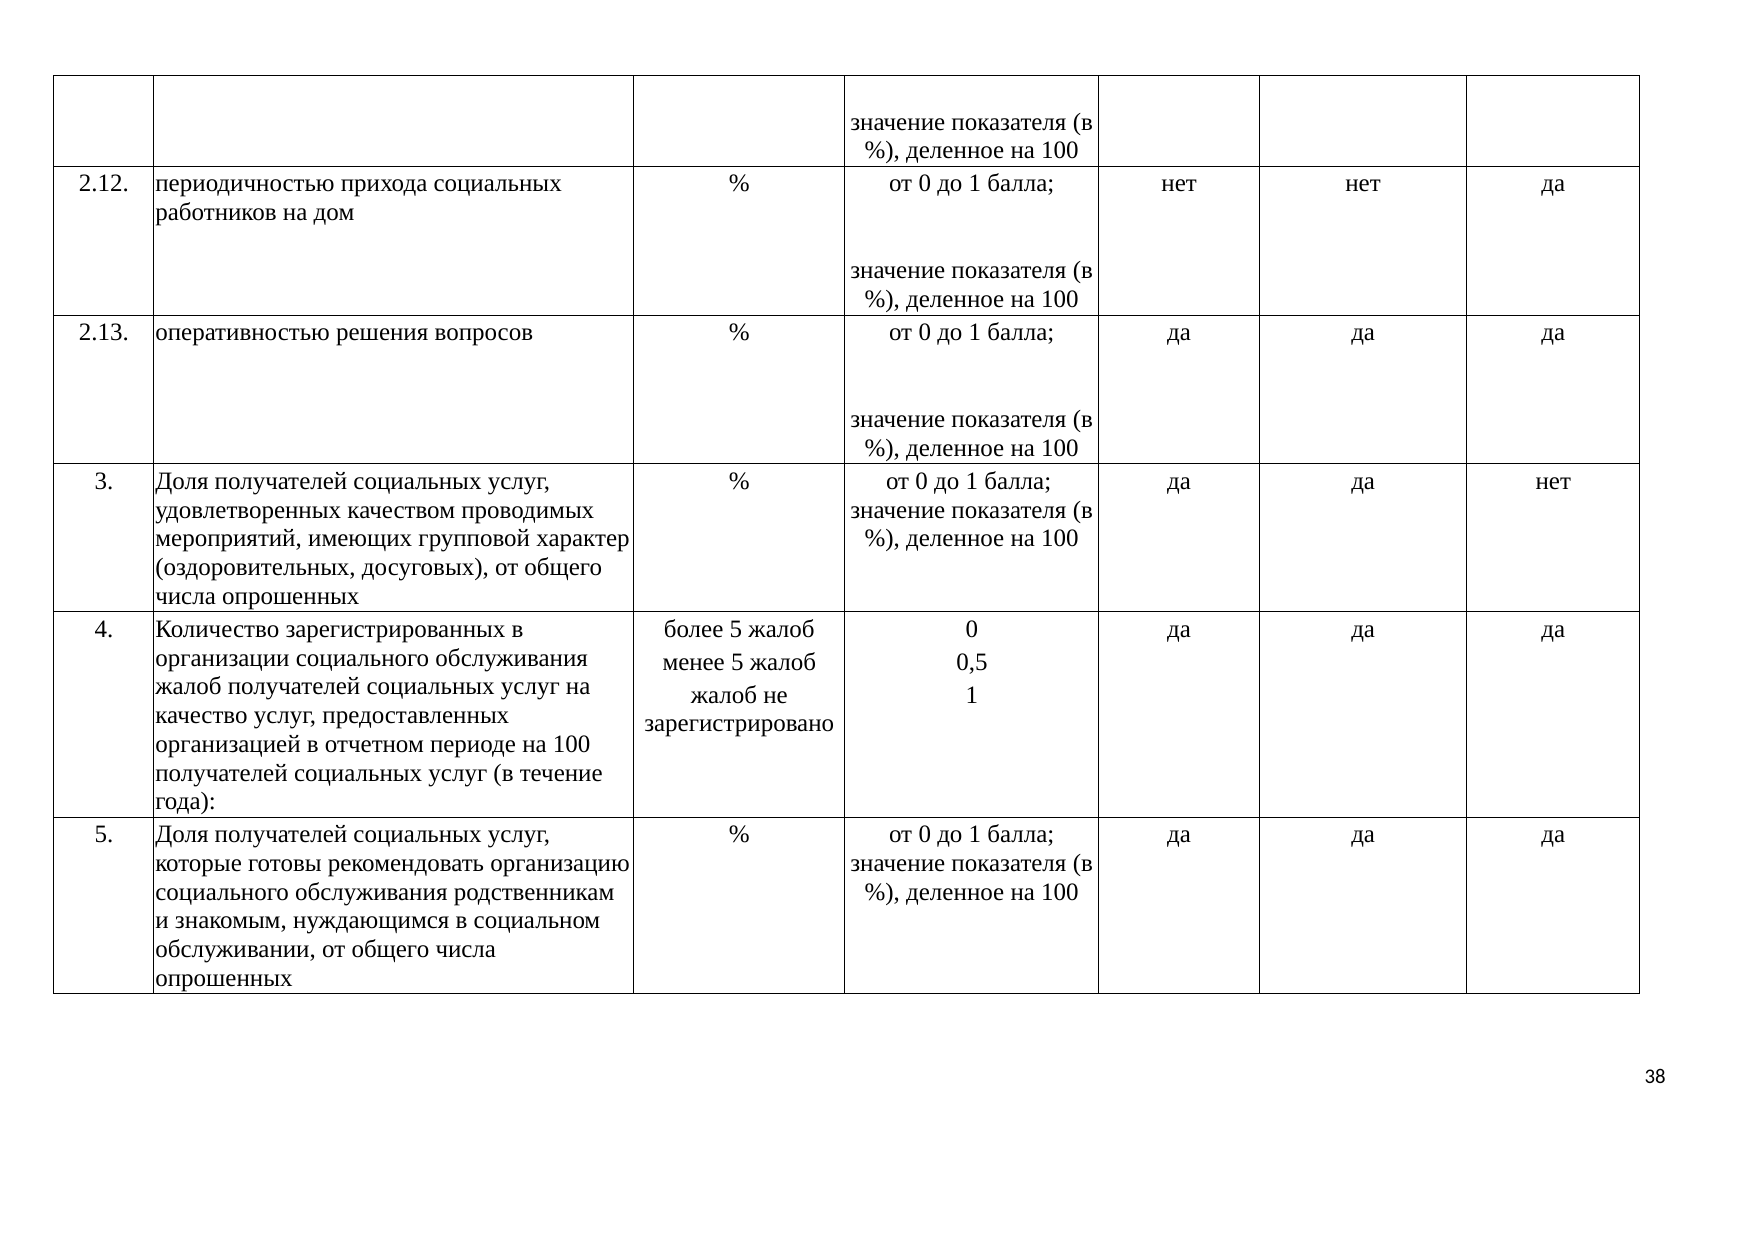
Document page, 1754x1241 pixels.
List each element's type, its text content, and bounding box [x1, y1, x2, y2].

table_cell нет [1099, 167, 1259, 314]
table_cell да [1099, 316, 1259, 463]
table_cell нет [1467, 464, 1639, 611]
table_cell 5. [54, 818, 153, 993]
table_cell [634, 76, 844, 166]
table_cell значение показателя (в %), деленное на 100 [845, 76, 1098, 166]
table_cell более 5 жалоб [634, 612, 844, 644]
table_cell [1099, 76, 1259, 166]
table_cell 0 [845, 612, 1098, 644]
table_cell % [634, 464, 844, 611]
table_cell да [1099, 464, 1259, 611]
table_cell % [634, 818, 844, 993]
table_cell да [1260, 612, 1466, 817]
table_cell оперативностью решения вопросов [154, 316, 633, 463]
table_cell Доля получателей социальных услуг, которые готовы рекомендовать организацию социального обслуживания родственникам и знакомым, нуждающимся в социальном обслуживании, от общего числа опрошенных [154, 818, 633, 993]
table_cell [1467, 76, 1639, 166]
table_cell да [1099, 612, 1259, 817]
table_cell нет [1260, 167, 1466, 314]
table_cell да [1467, 167, 1639, 314]
table_cell да [1467, 818, 1639, 993]
table_cell % [634, 316, 844, 463]
table_cell да [1099, 818, 1259, 993]
table_cell периодичностью прихода социальных работников на дом [154, 167, 633, 314]
table_cell да [1467, 612, 1639, 817]
table_cell 1 [845, 677, 1098, 817]
table_cell 2.12. [54, 167, 153, 314]
table_cell да [1260, 464, 1466, 611]
table_cell 2.13. [54, 316, 153, 463]
table_cell [154, 76, 633, 166]
table_cell % [634, 167, 844, 314]
table_cell Количество зарегистрированных в организации социального обслуживания жалоб получателей социальных услуг на качество услуг, предоставленных организацией в отчетном периоде на 100 получателей социальных услуг (в течение года): [154, 612, 633, 817]
table_cell [1260, 76, 1466, 166]
table_cell менее 5 жалоб [634, 644, 844, 677]
table_cell да [1467, 316, 1639, 463]
table_cell 4. [54, 612, 153, 817]
table_cell да [1260, 316, 1466, 463]
table_cell 0,5 [845, 644, 1098, 677]
table_cell да [1260, 818, 1466, 993]
table_cell жалоб не зарегистрировано [634, 677, 844, 817]
table_cell 3. [54, 464, 153, 611]
table_cell от 0 до 1 балла; значение показателя (в %), деленное на 100 [845, 818, 1098, 993]
table_cell Доля получателей социальных услуг, удовлетворенных качеством проводимых мероприятий, имеющих групповой характер (оздоровительных, досуговых), от общего числа опрошенных [154, 464, 633, 611]
table_cell [54, 76, 153, 166]
table_cell от 0 до 1 балла; значение показателя (в %), деленное на 100 [845, 316, 1098, 463]
table_cell от 0 до 1 балла; значение показателя (в %), деленное на 100 [845, 464, 1098, 611]
table_cell от 0 до 1 балла; значение показателя (в %), деленное на 100 [845, 167, 1098, 314]
